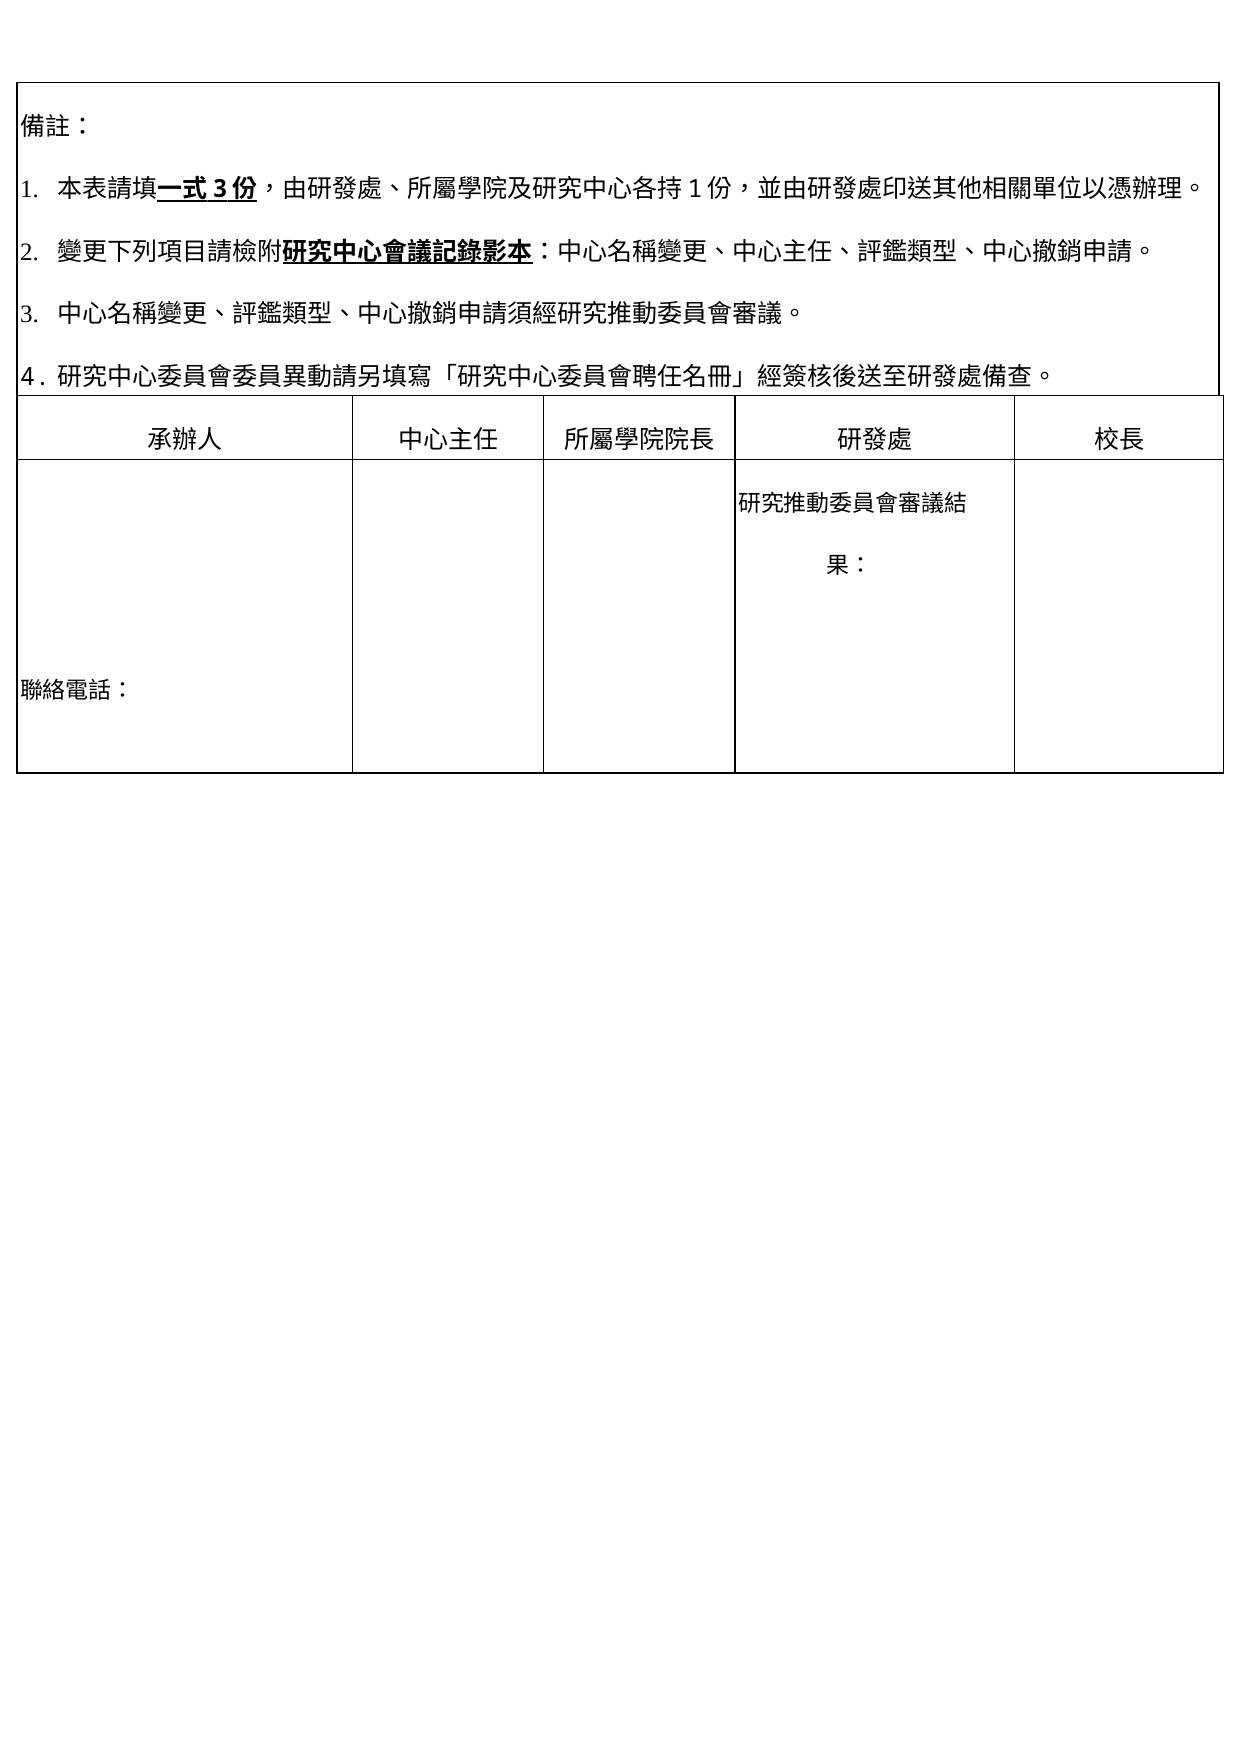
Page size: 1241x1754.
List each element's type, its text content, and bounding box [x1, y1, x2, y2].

table_cell 校長 [1015, 396, 1223, 459]
table_cell [1015, 460, 1223, 772]
table_cell 研發處 [736, 396, 1014, 459]
table_cell 承辦人 [18, 396, 352, 459]
table_cell [353, 460, 543, 772]
table_cell [544, 460, 734, 772]
table_cell 所屬學院院長 [544, 396, 734, 459]
table_cell 備註： 本表請填一式3份，由研發處、所屬學院及研究中心各持1份，並由研發處印送其他相關單位以憑辦理。 變更下列項目請檢附研究中心會議記錄影本：中心名稱變更、中心主任、評鑑類型、中心撤銷申請。 中心名稱變更、評鑑類型、中心撤銷申請須經研究推動委員會審議。 研究中心委員會委員異動請另填寫「研究中心委員會聘任名冊」經簽核後送至研發處備查。 [18, 83, 1218, 395]
table_cell 聯絡電話： [18, 460, 352, 772]
table_cell 中心主任 [353, 396, 543, 459]
table_cell 研究推動委員會審議結果： [736, 460, 1014, 772]
